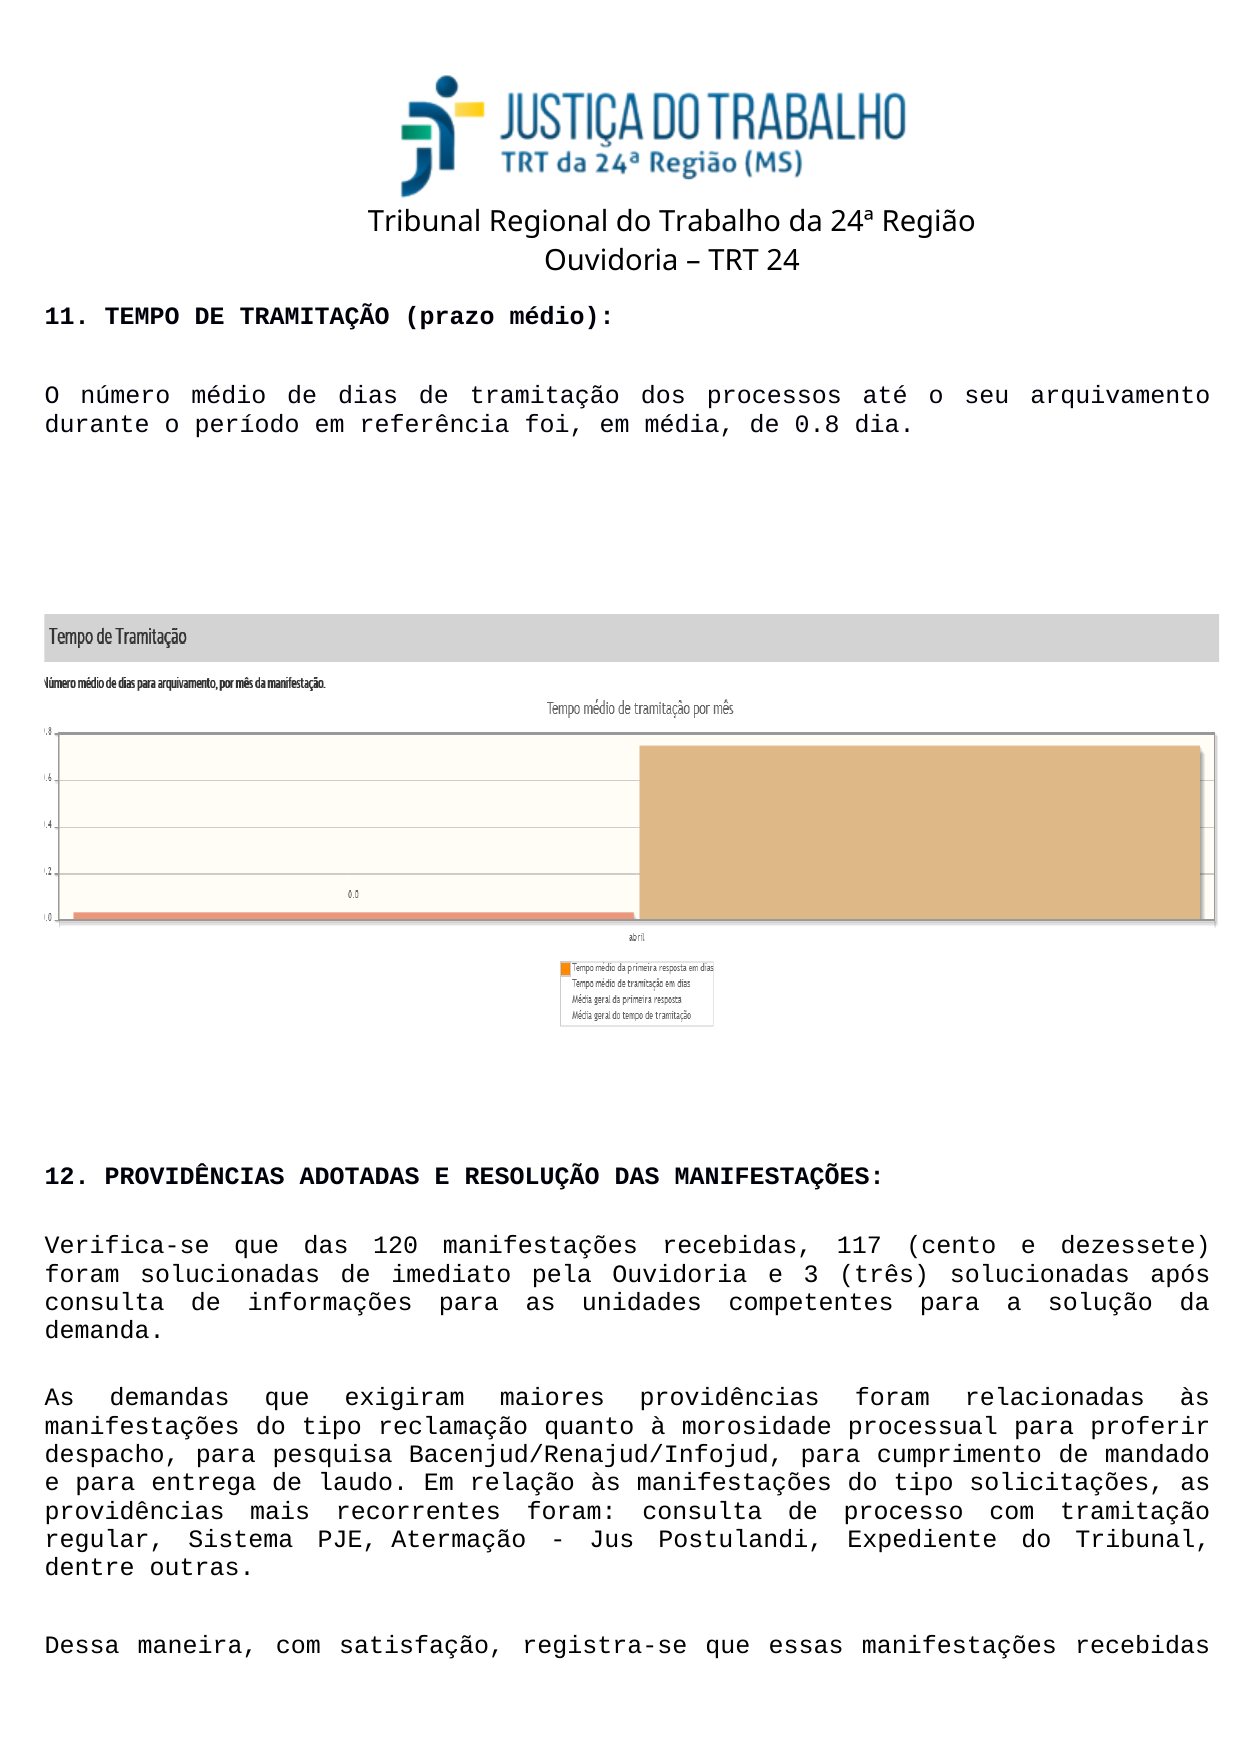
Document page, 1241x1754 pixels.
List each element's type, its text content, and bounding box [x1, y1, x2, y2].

text Dessa maneira, com satisfação, registra-se que essas manifestações recebidas [44, 1632, 1211, 1661]
text 11. TEMPO DE TRAMITAÇÃO (prazo médio): [44, 303, 1209, 332]
text O número médio de dias de tramitação dos processos até o seu arquivamento durante o período em referência foi, em média, de 0.8 dia. [44, 383, 1211, 440]
text As demandas que exigiram maiores providências foram relacionadas às manifestações do tipo reclamação quanto à morosidade processual para proferir despacho, para pesquisa Bacenjud/Renajud/Infojud, para cumprimento de mandado e para entrega de laudo. Em relação às manifestações do tipo solicitações, as providências mais recorrentes foram: consulta de processo com tramitação regular, Sistema PJE, Atermação - Jus Postulandi, Expediente do Tribunal, dentre outras. [44, 1385, 1211, 1583]
text 12. PROVIDÊNCIAS ADOTADAS E RESOLUÇÃO DAS MANIFESTAÇÕES: [44, 1163, 1211, 1192]
text Verifica-se que das 120 manifestações recebidas, 117 (cento e dezessete) foram solucionadas de imediato pela Ouvidoria e 3 (três) solucionadas após consulta de informações para as unidades competentes para a solução da demanda. [44, 1233, 1211, 1346]
